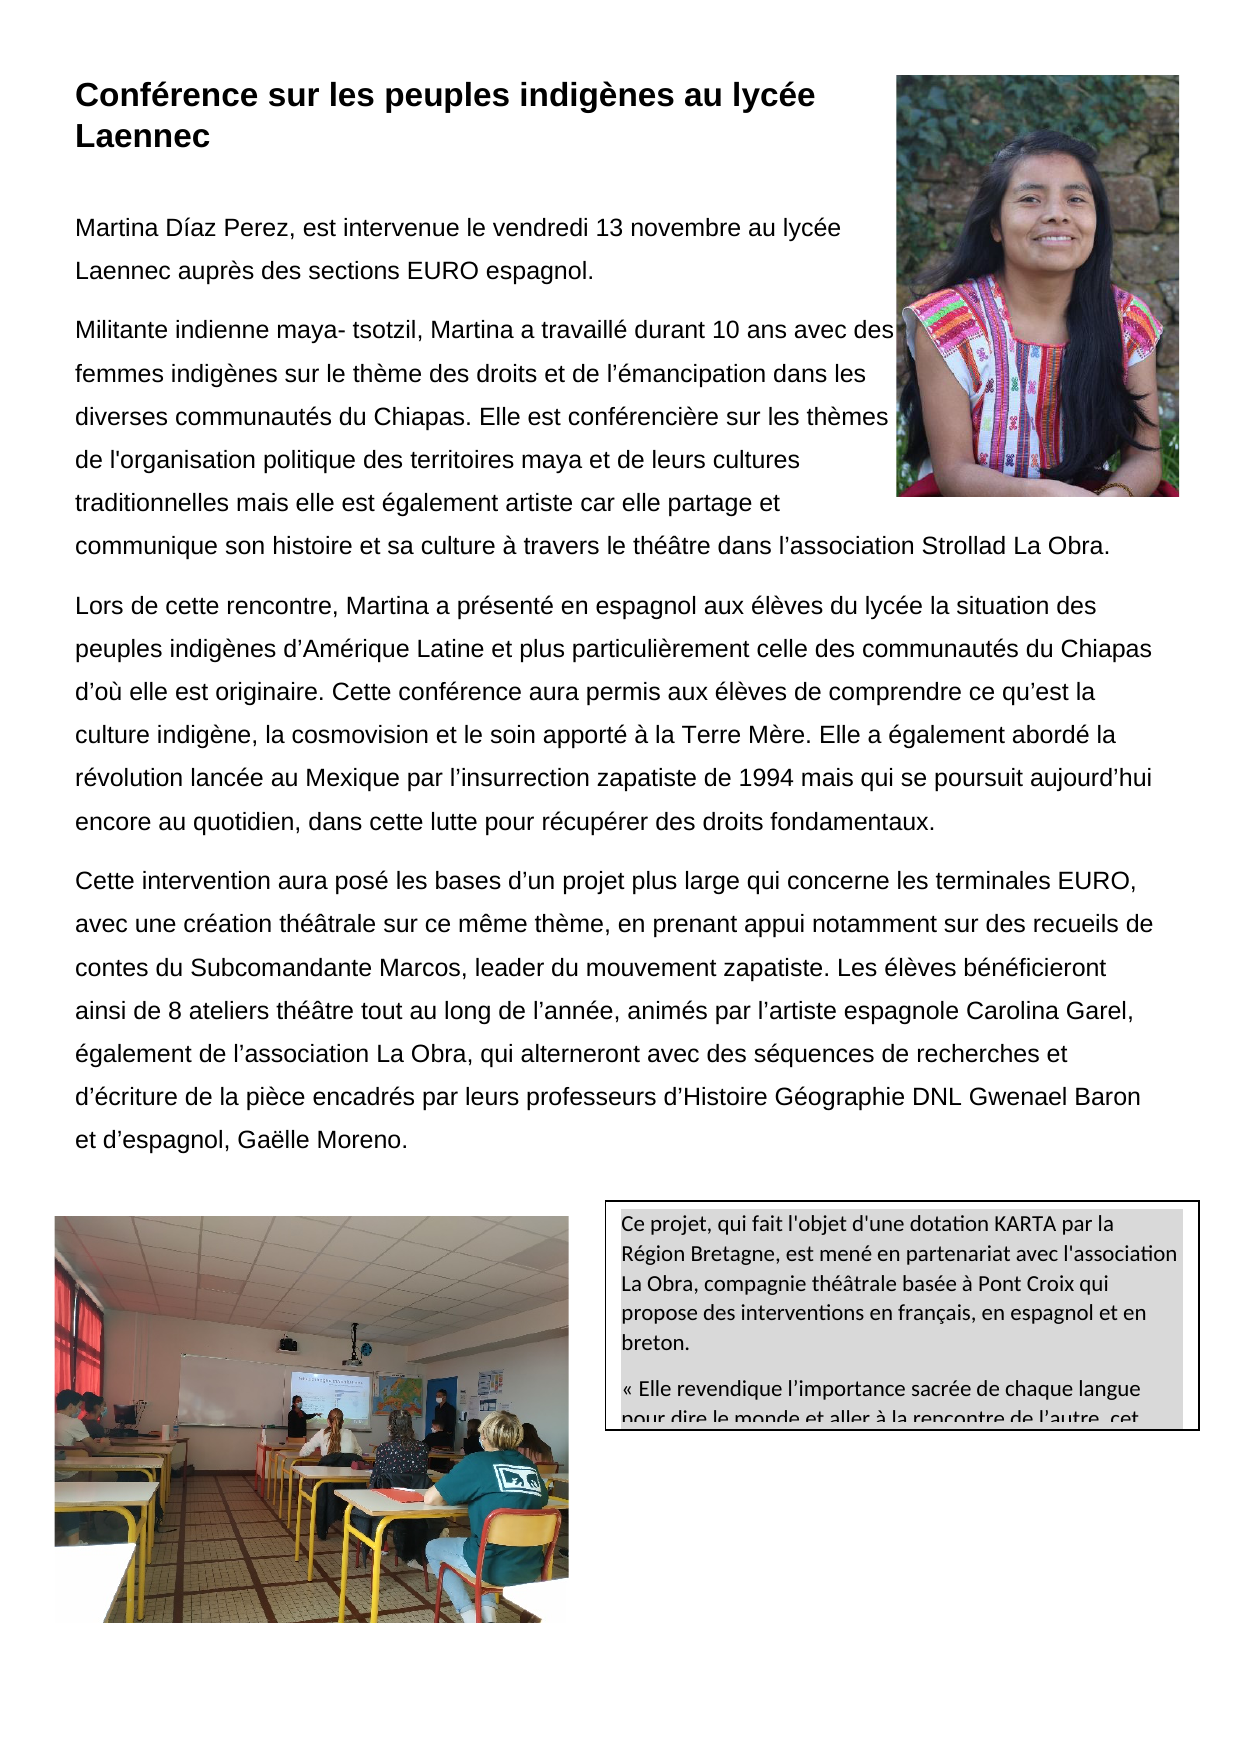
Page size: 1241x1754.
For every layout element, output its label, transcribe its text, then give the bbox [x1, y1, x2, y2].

text [606, 1202, 1198, 1429]
text « Elle revendique l’importance sacrée de chaque langue pour dire le monde et aller à la rencontre de l’autre, cet inconnu qui nous construit, nous transforme et nous ouvre le champ des possibles. La Compagnie est portée par un engagement social et politique fort qui s’exprime par un travail de terrain en Amérique Latine auprès des minorités indiennes et des populations marginalisées » [621, 1374, 1183, 1422]
text Martina Díaz Perez, est intervenue le vendredi 13 novembre au lycée Laennec auprès des sections EURO espagnol. [75, 213, 896, 284]
text Lors de cette rencontre, Martina a présenté en espagnol aux élèves du lycée la situation des peuples indigènes d’Amérique Latine et plus particulièrement celle des communautés du Chiapas d’où elle est originaire. Cette conférence aura permis aux élèves de comprendre ce qu’est la culture indigène, la cosmovision et le soin apporté à la Terre Mère. Elle a également abordé la révolution lancée au Mexique par l’insurrection zapatiste de 1994 mais qui se poursuit aujourd’hui encore au quotidien, dans cette lutte pour récupérer des droits fondamentaux. [75, 591, 1165, 835]
text Ce projet, qui fait l'objet d'une dotation KARTA par la Région Bretagne, est mené en partenariat avec l'association La Obra, compagnie théâtrale basée à Pont Croix qui propose des interventions en français, en espagnol et en breton. [621, 1209, 1183, 1356]
text Militante indienne maya- tsotzil, Martina a travaillé durant 10 ans avec des femmes indigènes sur le thème des droits et de l’émancipation dans les diverses communautés du Chiapas. Elle est conférencière sur les thèmes de l'organisation politique des territoires maya et de leurs cultures traditionnelles mais elle est également artiste car elle partage et communique son histoire et sa culture à travers le théâtre dans l’association Strollad La Obra. [75, 316, 1165, 560]
text Cette intervention aura posé les bases d’un projet plus large qui concerne les terminales EURO, avec une création théâtrale sur ce même thème, en prenant appui notamment sur des recueils de contes du Subcomandante Marcos, leader du mouvement zapatiste. Les élèves bénéficieront ainsi de 8 ateliers théâtre tout au long de l’année, animés par l’artiste espagnole Carolina Garel, également de l’association La Obra, qui alterneront avec des séquences de recherches et d’écriture de la pièce encadrés par leurs professeurs d’Histoire Géographie DNL Gwenael Baron et d’espagnol, Gaëlle Moreno. [75, 866, 1165, 1154]
text Conférence sur les peuples indigènes au lycée Laennec [75, 75, 896, 154]
